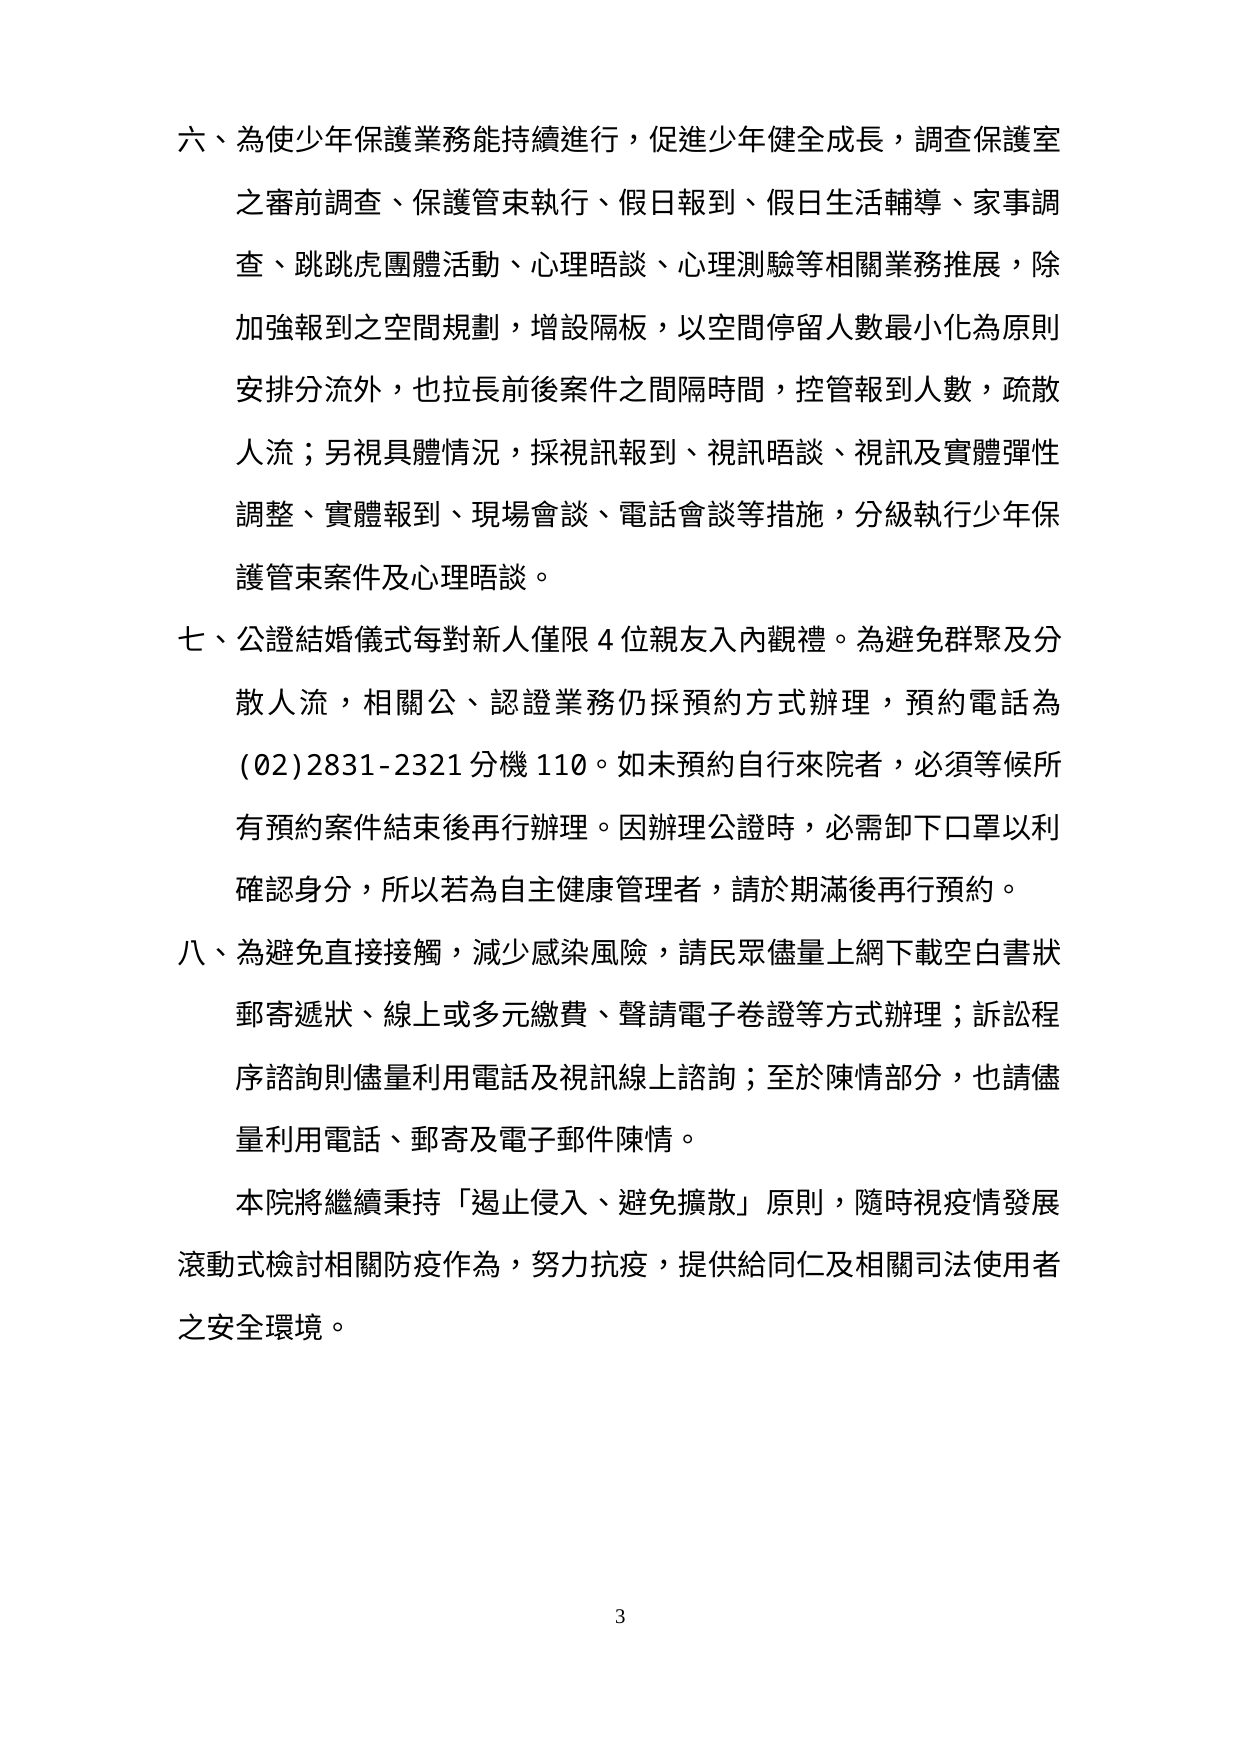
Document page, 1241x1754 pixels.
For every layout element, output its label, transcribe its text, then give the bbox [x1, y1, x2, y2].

text 八、為避免直接接觸，減少感染風險，請民眾儘量上網下載空白書狀、郵寄遞狀、線上或多元繳費、聲請電子卷證等方式辦理；訴訟程序諮詢則儘量利用電話及視訊線上諮詢；至於陳情部分，也請儘量利用電話、郵寄及電子郵件陳情。 [177, 909, 1063, 1159]
text 六、為使少年保護業務能持續進行，促進少年健全成長，調查保護室之審前調查、保護管束執行、假日報到、假日生活輔導、家事調查、跳跳虎團體活動、心理晤談、心理測驗等相關業務推展，除加強報到之空間規劃，增設隔板，以空間停留人數最小化為原則安排分流外，也拉長前後案件之間隔時間，控管報到人數，疏散人流；另視具體情況，採視訊報到、視訊晤談、視訊及實體彈性調整、實體報到、現場會談、電話會談等措施，分級執行少年保護管束案件及心理晤談。 [177, 96, 1063, 596]
text 七、公證結婚儀式每對新人僅限4位親友入內觀禮。為避免群聚及分散人流，相關公、認證業務仍採預約方式辦理，預約電話為(02)2831-2321分機110。如未預約自行來院者，必須等候所有預約案件結束後再行辦理。因辦理公證時，必需卸下口罩以利確認身分，所以若為自主健康管理者，請於期滿後再行預約。 [177, 596, 1063, 909]
text 本院將繼續秉持「遏止侵入、避免擴散」原則，隨時視疫情發展，滾動式檢討相關防疫作為，努力抗疫，提供給同仁及相關司法使用者之安全環境。 [177, 1159, 1063, 1346]
